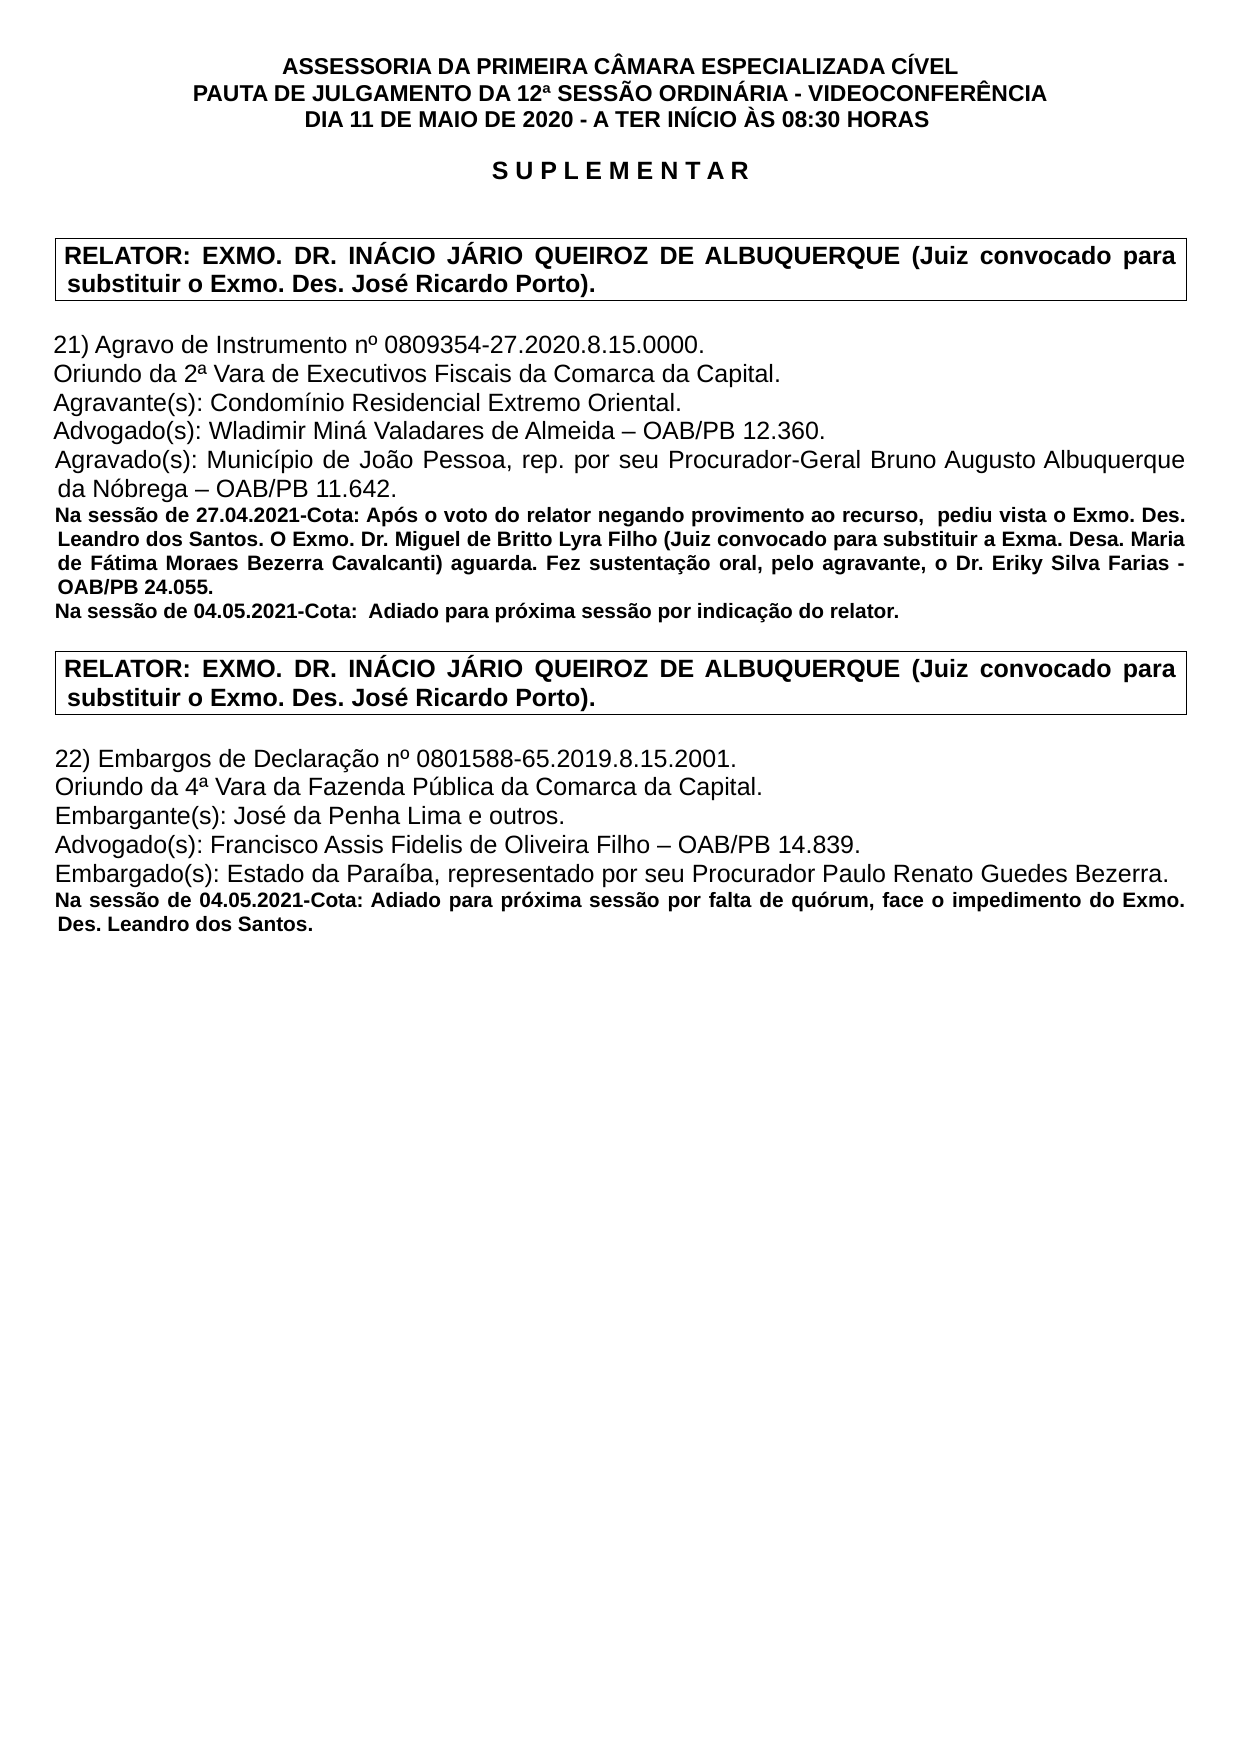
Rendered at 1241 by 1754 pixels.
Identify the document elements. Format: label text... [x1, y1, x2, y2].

text DIA 11 DE MAIO DE 2020 - A TER INÍCIO ÀS 08:30 HORAS [53, 106, 1187, 132]
text Advogado(s): Wladimir Miná Valadares de Almeida – OAB/PB 12.360. [53, 416, 1187, 445]
text Embargante(s): José da Penha Lima e outros. [54, 801, 1187, 830]
text Oriundo da 4ª Vara da Fazenda Pública da Comarca da Capital. [54, 772, 1187, 801]
text Na sessão de 04.05.2021-Cota: Adiado para próxima sessão por falta de quórum, face o impedimento do Exmo. Des. Leandro dos Santos. [54, 887, 1187, 935]
text Na sessão de 27.04.2021-Cota: Após o voto do relator negando provimento ao recurso, pediu vista o Exmo. Des. Leandro dos Santos. O Exmo. Dr. Miguel de Britto Lyra Filho (Juiz convocado para substituir a Exma. Desa. Maria de Fátima Moraes Bezerra Cavalcanti) aguarda. Fez sustentação oral, pelo agravante, o Dr. Eriky Silva Farias - OAB/PB 24.055. [54, 503, 1187, 598]
text Agravado(s): Município de João Pessoa, rep. por seu Procurador-Geral Bruno Augusto Albuquerque da Nóbrega – OAB/PB 11.642. [54, 445, 1187, 503]
text PAUTA DE JULGAMENTO DA 12ª SESSÃO ORDINÁRIA - VIDEOCONFERÊNCIA [53, 79, 1187, 106]
text Advogado(s): Francisco Assis Fidelis de Oliveira Filho – OAB/PB 14.839. [54, 830, 1187, 859]
text RELATOR: EXMO. DR. INÁCIO JÁRIO QUEIROZ DE ALBUQUERQUE (Juiz convocado para substituir o Exmo. Des. José Ricardo Porto). [56, 652, 1186, 714]
text 22) Embargos de Declaração nº 0801588-65.2019.8.15.2001. [54, 744, 1187, 772]
text 21) Agravo de Instrumento nº 0809354-27.2020.8.15.0000. [53, 330, 1187, 359]
text Na sessão de 04.05.2021-Cota: Adiado para próxima sessão por indicação do relator. [54, 598, 1187, 622]
text Agravante(s): Condomínio Residencial Extremo Oriental. [53, 388, 1187, 416]
text ASSESSORIA DA PRIMEIRA CÂMARA ESPECIALIZADA CÍVEL [53, 53, 1187, 79]
text Embargado(s): Estado da Paraíba, representado por seu Procurador Paulo Renato Guedes Bezerra. [54, 859, 1187, 887]
text RELATOR: EXMO. DR. INÁCIO JÁRIO QUEIROZ DE ALBUQUERQUE (Juiz convocado para substituir o Exmo. Des. José Ricardo Porto). [56, 239, 1186, 300]
text Oriundo da 2ª Vara de Executivos Fiscais da Comarca da Capital. [53, 359, 1187, 388]
text S U P L E M E N T A R [53, 156, 1187, 185]
